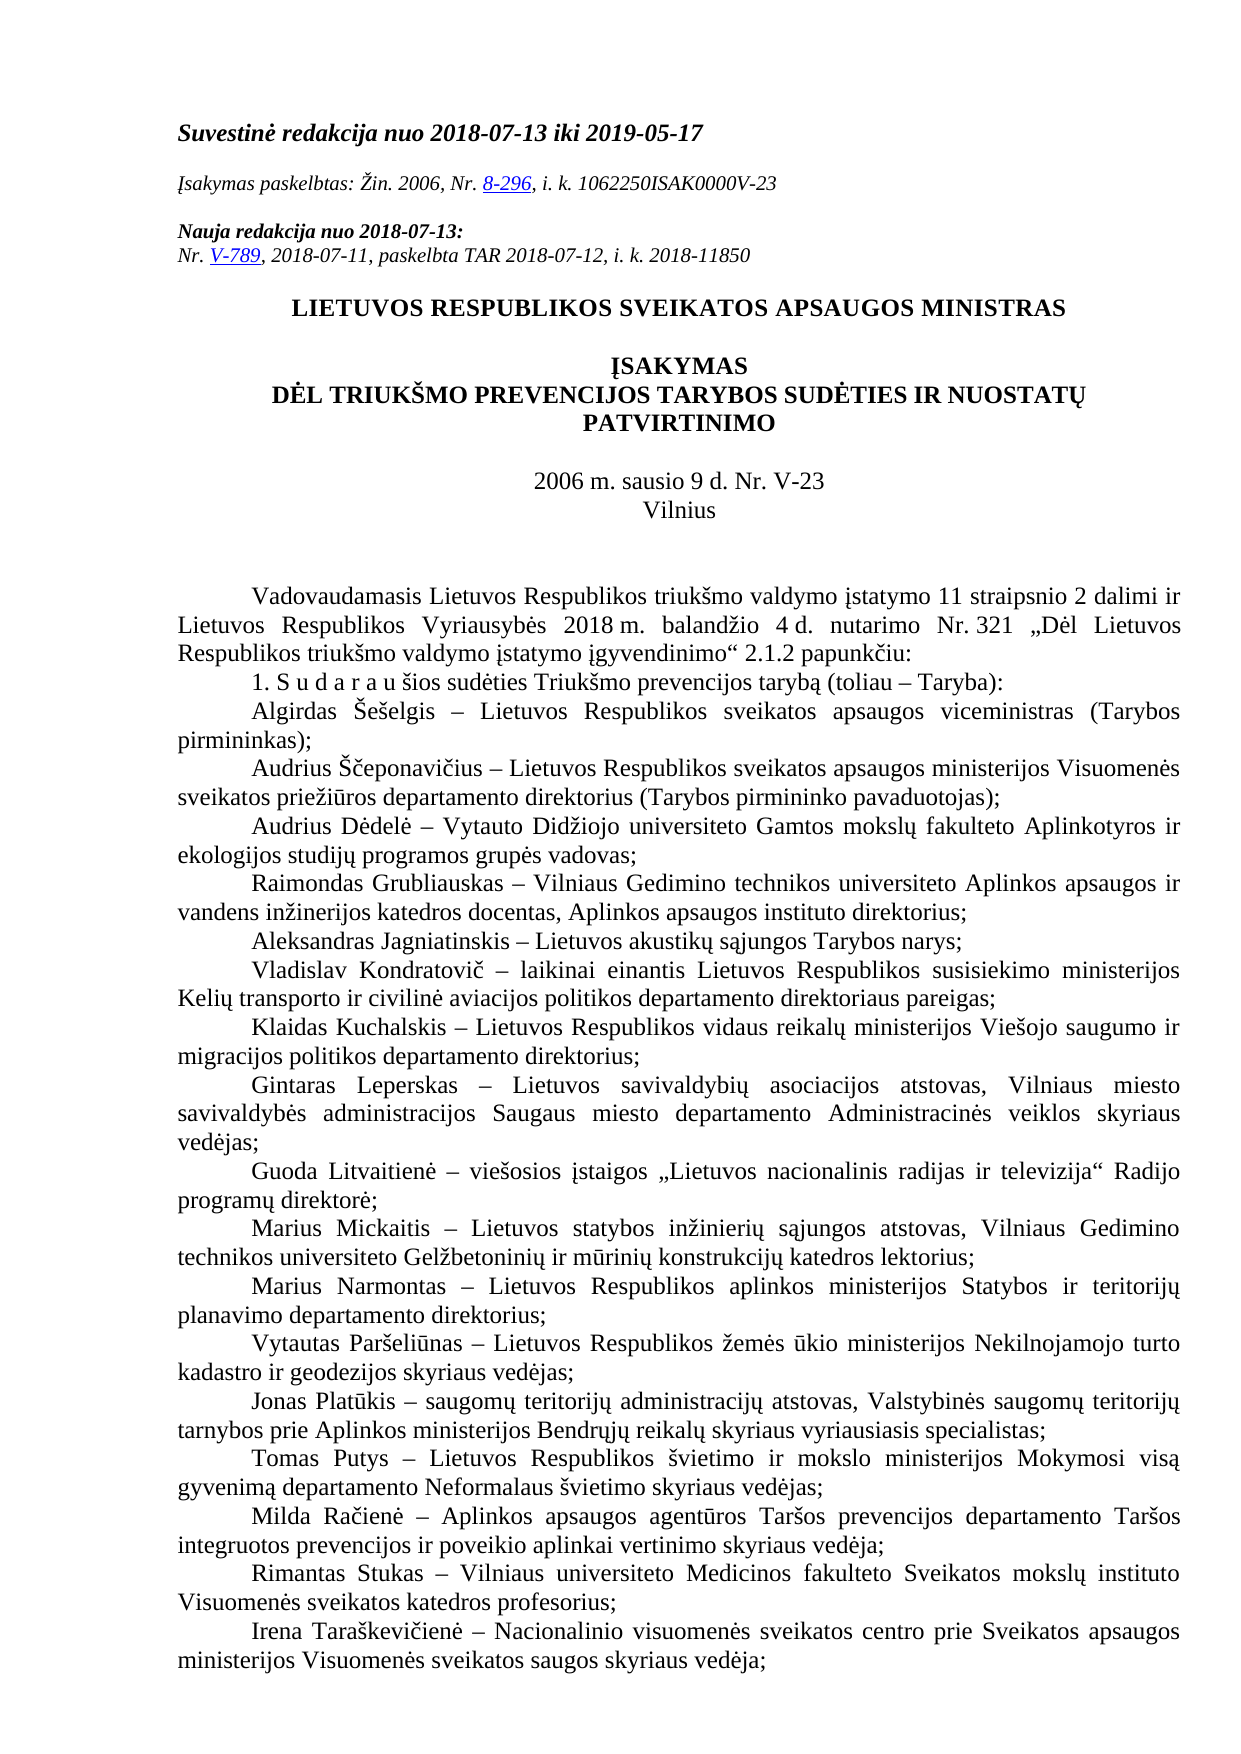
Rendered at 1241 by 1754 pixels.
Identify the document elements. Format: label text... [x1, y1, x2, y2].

text Vladislav Kondratovič – laikinai einantis Lietuvos Respublikos susisiekimo ministerijos Kelių transporto ir civilinė aviacijos politikos departamento direktoriaus pareigas; [177, 955, 1181, 1012]
text Klaidas Kuchalskis – Lietuvos Respublikos vidaus reikalų ministerijos Viešojo saugumo ir migracijos politikos departamento direktorius; [177, 1012, 1181, 1070]
text Tomas Putys – Lietuvos Respublikos švietimo ir mokslo ministerijos Mokymosi visą gyvenimą departamento Neformalaus švietimo skyriaus vedėjas; [177, 1443, 1181, 1501]
text Gintaras Leperskas – Lietuvos savivaldybių asociacijos atstovas, Vilniaus miesto savivaldybės administracijos Saugaus miesto departamento Administracinės veiklos skyriaus vedėjas; [177, 1070, 1181, 1156]
text Suvestinė redakcija nuo 2018-07-13 iki 2019-05-17 [177, 118, 1181, 147]
text Vadovaudamasis Lietuvos Respublikos triukšmo valdymo įstatymo 11 straipsnio 2 dalimi ir Lietuvos Respublikos Vyriausybės 2018 m. balandžio 4 d. nutarimo Nr. 321 „Dėl Lietuvos Respublikos triukšmo valdymo įstatymo įgyvendinimo“ 2.1.2 papunkčiu: [177, 581, 1181, 667]
text Algirdas Šešelgis – Lietuvos Respublikos sveikatos apsaugos viceministras (Tarybos pirmininkas); [177, 696, 1181, 753]
text Raimondas Grubliauskas – Vilniaus Gedimino technikos universiteto Aplinkos apsaugos ir vandens inžinerijos katedros docentas, Aplinkos apsaugos instituto direktorius; [177, 868, 1181, 926]
text Marius Narmontas – Lietuvos Respublikos aplinkos ministerijos Statybos ir teritorijų planavimo departamento direktorius; [177, 1271, 1181, 1328]
text ĮSAKYMAS [177, 351, 1181, 380]
text Vilnius [177, 495, 1181, 523]
text Milda Račienė – Aplinkos apsaugos agentūros Taršos prevencijos departamento Taršos integruotos prevencijos ir poveikio aplinkai vertinimo skyriaus vedėja; [177, 1501, 1181, 1558]
text Vytautas Paršeliūnas – Lietuvos Respublikos žemės ūkio ministerijos Nekilnojamojo turto kadastro ir geodezijos skyriaus vedėjas; [177, 1328, 1181, 1386]
text Audrius Ščeponavičius – Lietuvos Respublikos sveikatos apsaugos ministerijos Visuomenės sveikatos priežiūros departamento direktorius (Tarybos pirmininko pavaduotojas); [177, 753, 1181, 811]
text DĖL TRIUKŠMO PREVENCIJOS TARYBOS SUDĖTIES ir NUOSTATŲ PATVIRTINIMO [177, 380, 1181, 437]
text 1. S u d a r a u šios sudėties Triukšmo prevencijos tarybą (toliau – Taryba): [177, 667, 1181, 696]
text Aleksandras Jagniatinskis – Lietuvos akustikų sąjungos Tarybos narys; [177, 926, 1181, 955]
text Nauja redakcija nuo 2018-07-13: [177, 219, 1181, 243]
text Įsakymas paskelbtas: Žin. 2006, Nr. 8-296, i. k. 1062250ISAK0000V-23 [177, 171, 1181, 195]
text Guoda Litvaitienė – viešosios įstaigos „Lietuvos nacionalinis radijas ir televizija“ Radijo programų direktorė; [177, 1156, 1181, 1213]
text LIETUVOS RESPUBLIKOS SVEIKATOS APSAUGOS MINISTRAS [177, 293, 1181, 322]
text Jonas Platūkis – saugomų teritorijų administracijų atstovas, Valstybinės saugomų teritorijų tarnybos prie Aplinkos ministerijos Bendrųjų reikalų skyriaus vyriausiasis specialistas; [177, 1386, 1181, 1443]
text Audrius Dėdelė – Vytauto Didžiojo universiteto Gamtos mokslų fakulteto Aplinkotyros ir ekologijos studijų programos grupės vadovas; [177, 811, 1181, 868]
text Marius Mickaitis – Lietuvos statybos inžinierių sąjungos atstovas, Vilniaus Gedimino technikos universiteto Gelžbetoninių ir mūrinių konstrukcijų katedros lektorius; [177, 1213, 1181, 1271]
text Rimantas Stukas – Vilniaus universiteto Medicinos fakulteto Sveikatos mokslų instituto Visuomenės sveikatos katedros profesorius; [177, 1558, 1181, 1616]
text Irena Taraškevičienė – Nacionalinio visuomenės sveikatos centro prie Sveikatos apsaugos ministerijos Visuomenės sveikatos saugos skyriaus vedėja; [177, 1616, 1181, 1673]
text 2006 m. sausio 9 d. Nr. V-23 [177, 466, 1181, 495]
text Nr. V-789, 2018-07-11, paskelbta TAR 2018-07-12, i. k. 2018-11850 [177, 243, 1181, 267]
